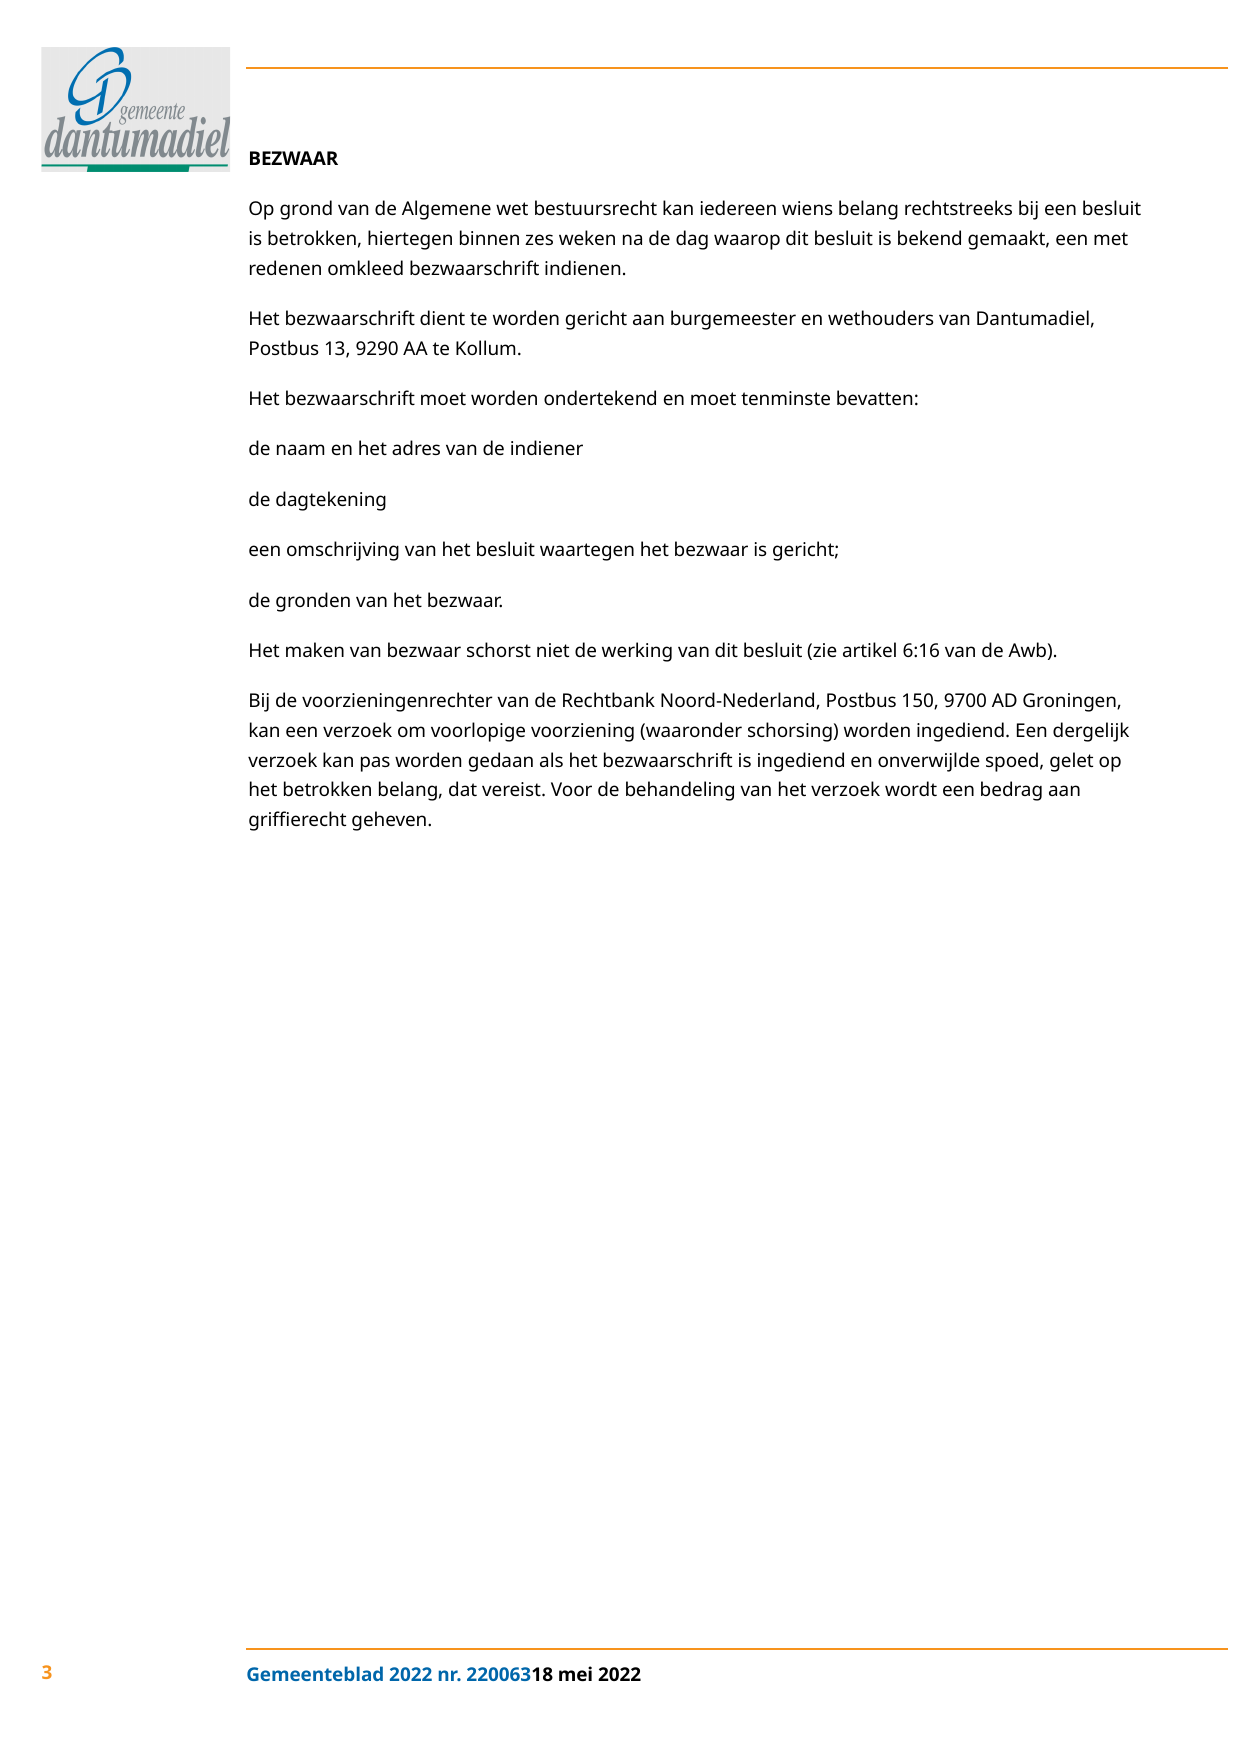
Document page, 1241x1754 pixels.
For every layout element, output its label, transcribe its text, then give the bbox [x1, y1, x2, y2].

text Bij de voorzieningenrechter van de Rechtbank Noord-Nederland, Postbus 150, 9700 AD Groningen, kan een verzoek om voorlopige voorziening (waaronder schorsing) worden ingediend. Een dergelijk verzoek kan pas worden gedaan als het bezwaarschrift is ingediend en onverwijlde spoed, gelet op het betrokken belang, dat vereist. Voor de behandeling van het verzoek wordt een bedrag aan griffierecht geheven. [248, 688, 1152, 832]
text de gronden van het bezwaar. [248, 587, 1152, 613]
text Het bezwaarschrift dient te worden gericht aan burgemeester en wethouders van Dantumadiel, Postbus 13, 9290 AA te Kollum. [248, 305, 1152, 361]
text de dagtekening [248, 486, 1152, 512]
text Het bezwaarschrift moet worden ondertekend en moet tenminste bevatten: [248, 385, 1152, 411]
text Het maken van bezwaar schorst niet de werking van dit besluit (zie artikel 6:16 van de Awb). [248, 637, 1152, 663]
picture [41, 47, 231, 172]
text Op grond van de Algemene wet bestuursrecht kan iedereen wiens belang rechtstreeks bij een besluit is betrokken, hiertegen binnen zes weken na de dag waarop dit besluit is bekend gemaakt, een met redenen omkleed bezwaarschrift indienen. [248, 196, 1152, 281]
text een omschrijving van het besluit waartegen het bezwaar is gericht; [248, 536, 1152, 562]
text de naam en het adres van de indiener [248, 436, 1152, 461]
text BEZWAAR [248, 145, 1152, 171]
